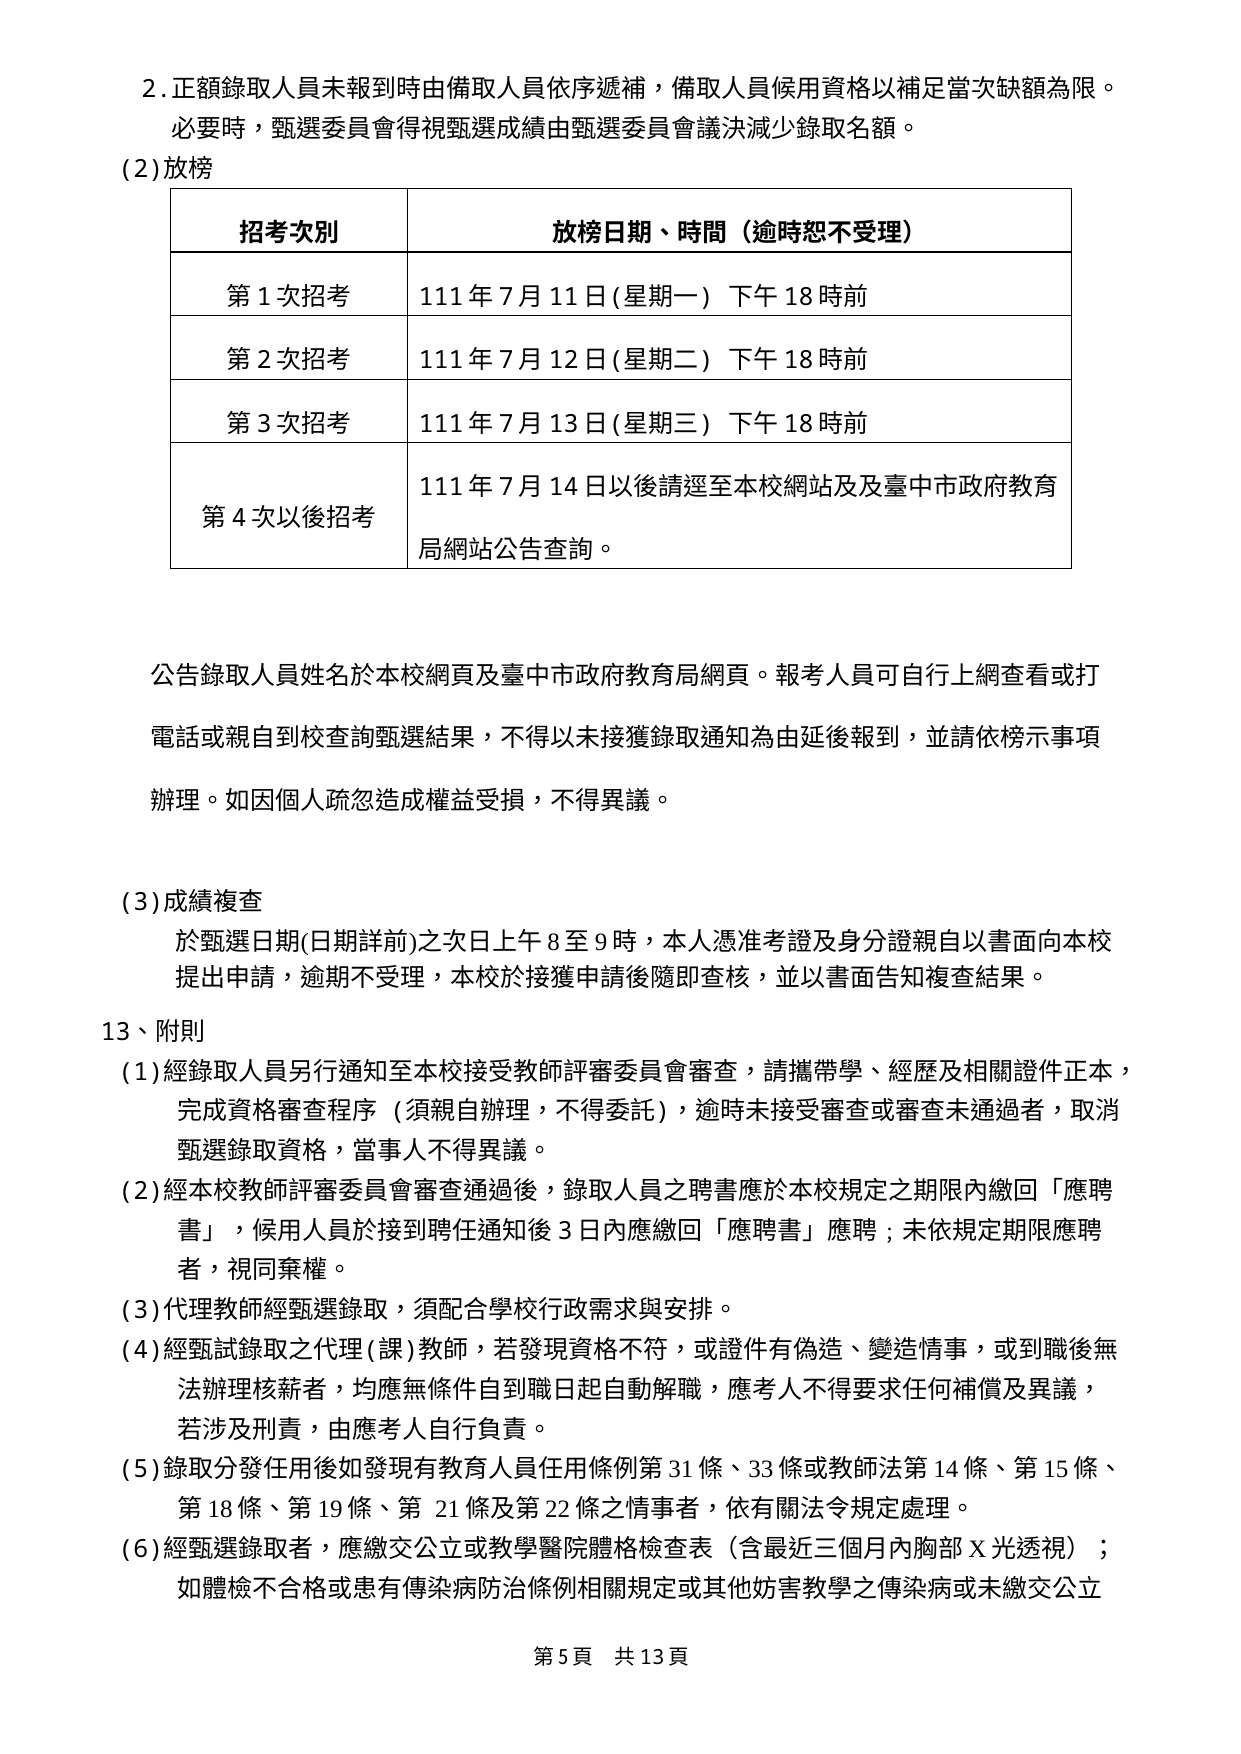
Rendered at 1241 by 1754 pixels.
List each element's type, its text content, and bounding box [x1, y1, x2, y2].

table_cell 第1次招考 [171, 253, 407, 315]
list 經甄選錄取者，應繳交公立或教學醫院體格檢查表（含最近三個月內胸部X光透視）；如體檢不合格或患有傳染病防治條例相關規定或其他妨害教學之傳染病或未繳交公立 [118, 1528, 1122, 1604]
table_header 放榜日期、時間（逾時恕不受理） [408, 189, 1071, 251]
list 正額錄取人員未報到時由備取人員依序遞補，備取人員候用資格以補足當次缺額為限。 [171, 68, 1122, 105]
text 必要時，甄選委員會得視甄選成績由甄選委員會議決減少錄取名額。 [171, 108, 1122, 144]
table_cell 111年7月11日(星期一) 下午18時前 [408, 253, 1071, 315]
table_cell 111年7月13日(星期三) 下午18時前 [408, 380, 1071, 442]
list 經錄取人員另行通知至本校接受教師評審委員會審查，請攜帶學、經歷及相關證件正本，完成資格審查程序 (須親自辦理，不得委託)，逾時未接受審查或審查未通過者，取消甄選錄取資格，當事人不得異議。 [118, 1051, 1122, 1167]
list 經本校教師評審委員會審查通過後，錄取人員之聘書應於本校規定之期限內繳回「應聘書」，候用人員於接到聘任通知後3日內應繳回「應聘書」應聘﹔未依規定期限應聘者，視同棄權。 [118, 1170, 1122, 1286]
list 放榜 [118, 148, 1122, 184]
list 經甄試錄取之代理(課)教師，若發現資格不符，或證件有偽造、變造情事，或到職後無 法辦理核薪者，均應無條件自到職日起自動解職，應考人不得要求任何補償及異議，若涉及刑責，由應考人自行負責。 [118, 1329, 1122, 1445]
table_cell 第3次招考 [171, 380, 407, 442]
table_cell 第2次招考 [171, 316, 407, 378]
list 附則 [100, 1011, 1122, 1047]
list 錄取分發任用後如發現有教育人員任用條例第31條、33條或教師法第14條、第15條、第18條、第19條、第 21條及第22條之情事者，依有關法令規定處理。 [118, 1449, 1122, 1525]
text 公告錄取人員姓名於本校網頁及臺中市政府教育局網頁。報考人員可自行上網查看或打電話或親自到校查詢甄選結果，不得以未接獲錄取通知為由延後報到，並請依榜示事項辦理。如因個人疏忽造成權益受損，不得異議。 [150, 632, 1122, 819]
table_cell 第4次以後招考 [171, 443, 407, 568]
list 成績複查 [118, 882, 1122, 918]
table_cell 111年7月12日(星期二) 下午18時前 [408, 316, 1071, 378]
table_header 招考次別 [171, 189, 407, 251]
list 代理教師經甄選錄取，須配合學校行政需求與安排。 [118, 1290, 1122, 1326]
table_cell 111年7月14日以後請逕至本校網站及及臺中市政府教育局網站公告查詢。 [408, 443, 1071, 568]
text 於甄選日期(日期詳前)之次日上午8至9時，本人憑准考證及身分證親自以書面向本校提出申請，逾期不受理，本校於接獲申請後隨即查核，並以書面告知複查結果。 [175, 921, 1122, 994]
